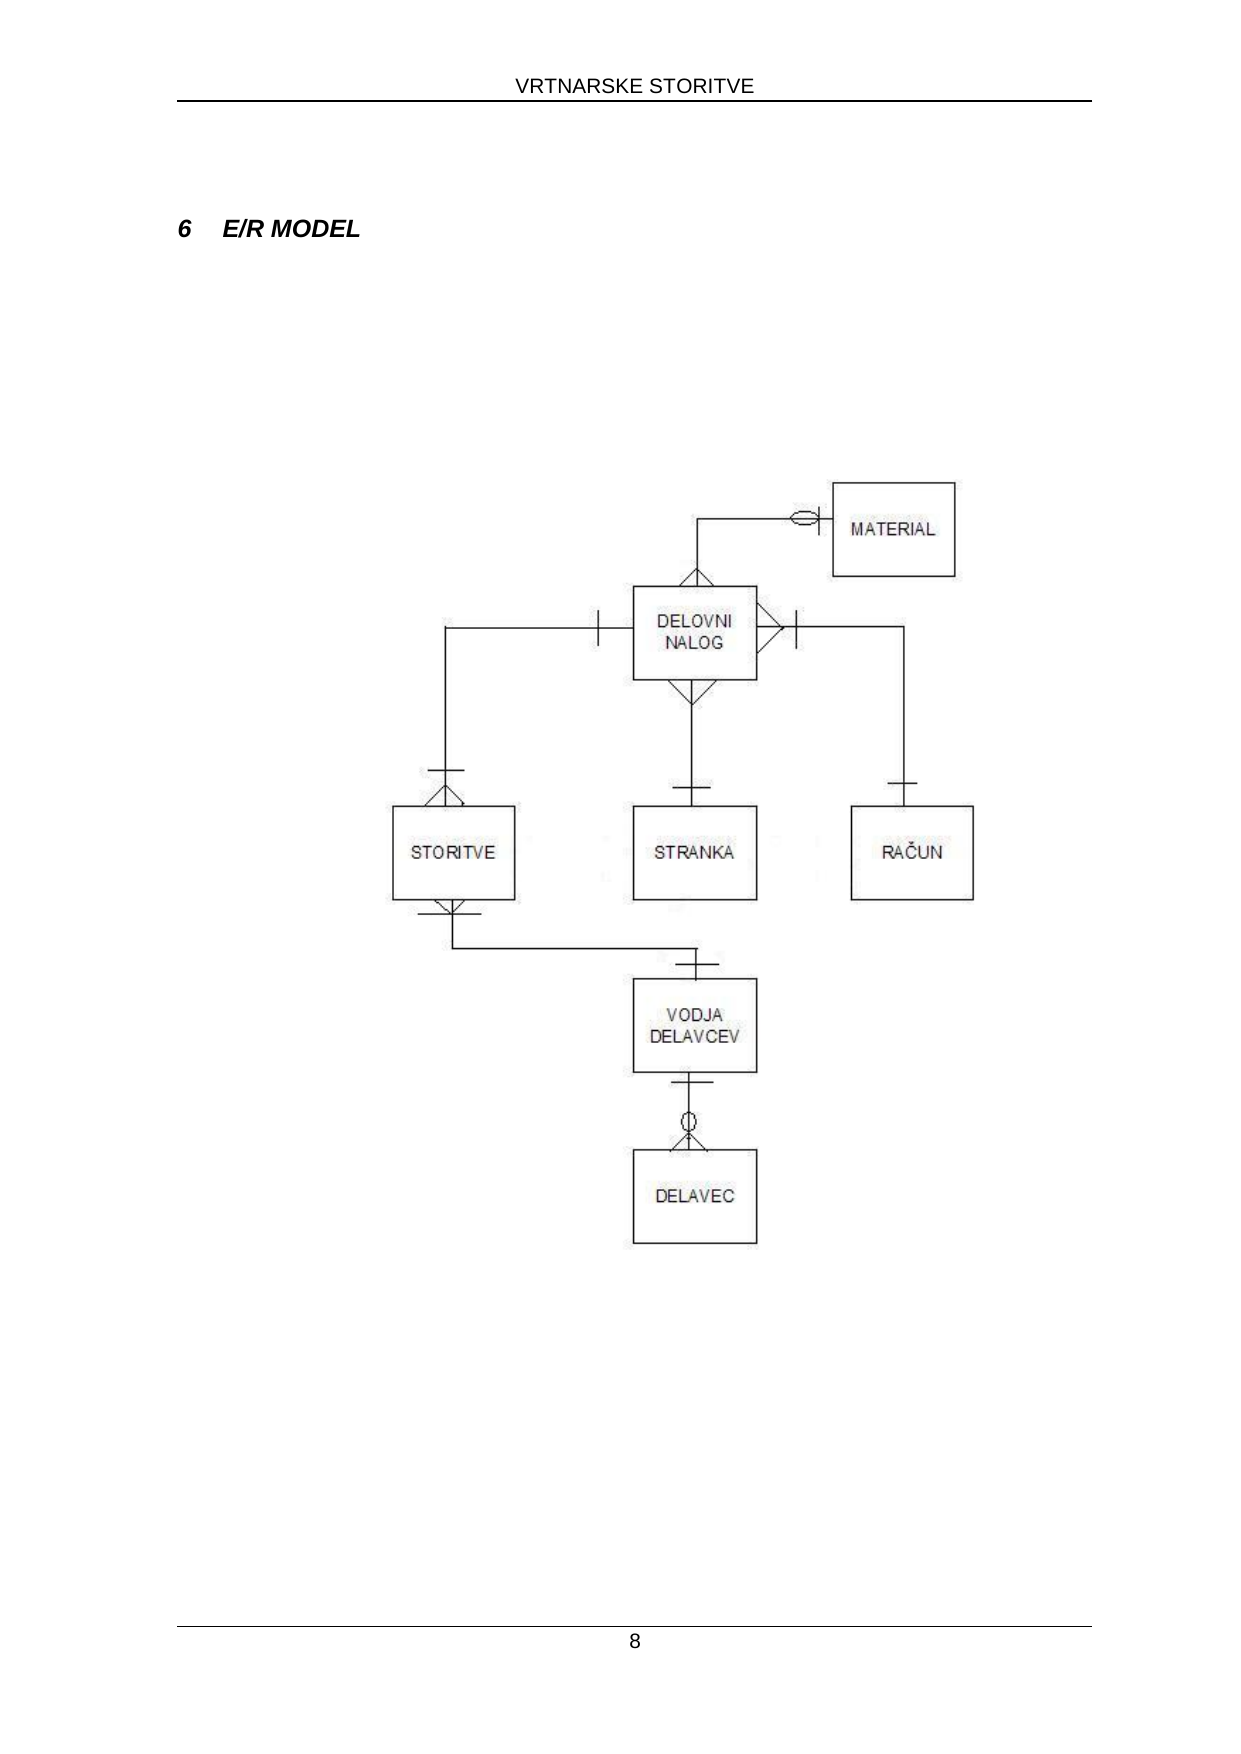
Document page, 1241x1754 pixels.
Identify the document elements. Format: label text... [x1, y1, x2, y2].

subtitle E/R MODEL [177, 214, 1092, 243]
picture [193, 468, 1075, 1329]
